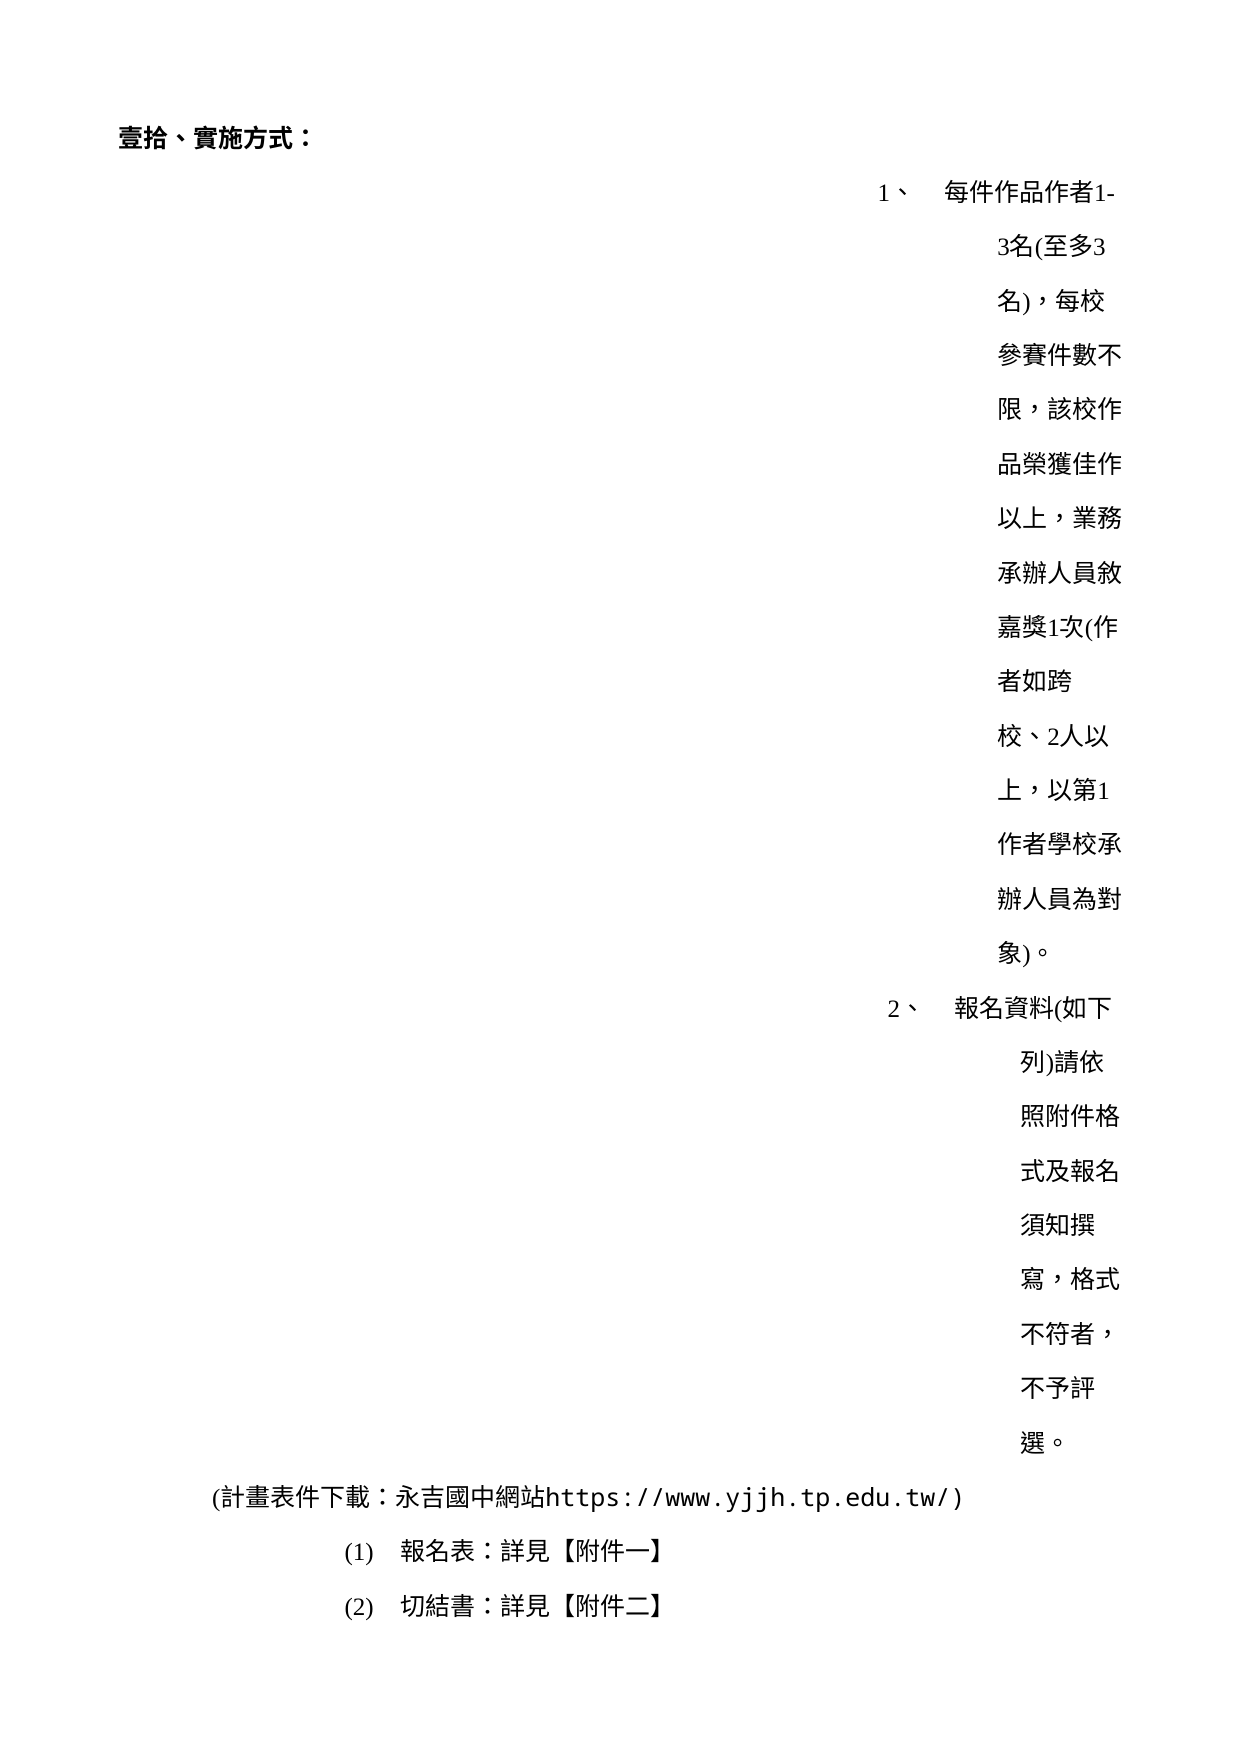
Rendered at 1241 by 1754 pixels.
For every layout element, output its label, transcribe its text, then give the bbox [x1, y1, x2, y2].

list 切結書：詳見【附件二】 [344, 1586, 1122, 1622]
list 報名資料(如下列)請依照附件格式及報名須知撰寫，格式不符者，不予評選。 [887, 988, 1122, 1459]
list 每件作品作者1-3名(至多3名)，每校參賽件數不限，該校作品榮獲佳作以上，業務承辦人員敘嘉獎1次(作者如跨校、2人以上，以第1作者學校承辦人員為對象)。 [877, 172, 1122, 970]
list 實施方式： [118, 118, 1122, 154]
list 報名表：詳見【附件一】 [344, 1532, 1122, 1568]
text (計畫表件下載：永吉國中網站https://www.yjjh.tp.edu.tw/) [118, 1477, 1122, 1514]
